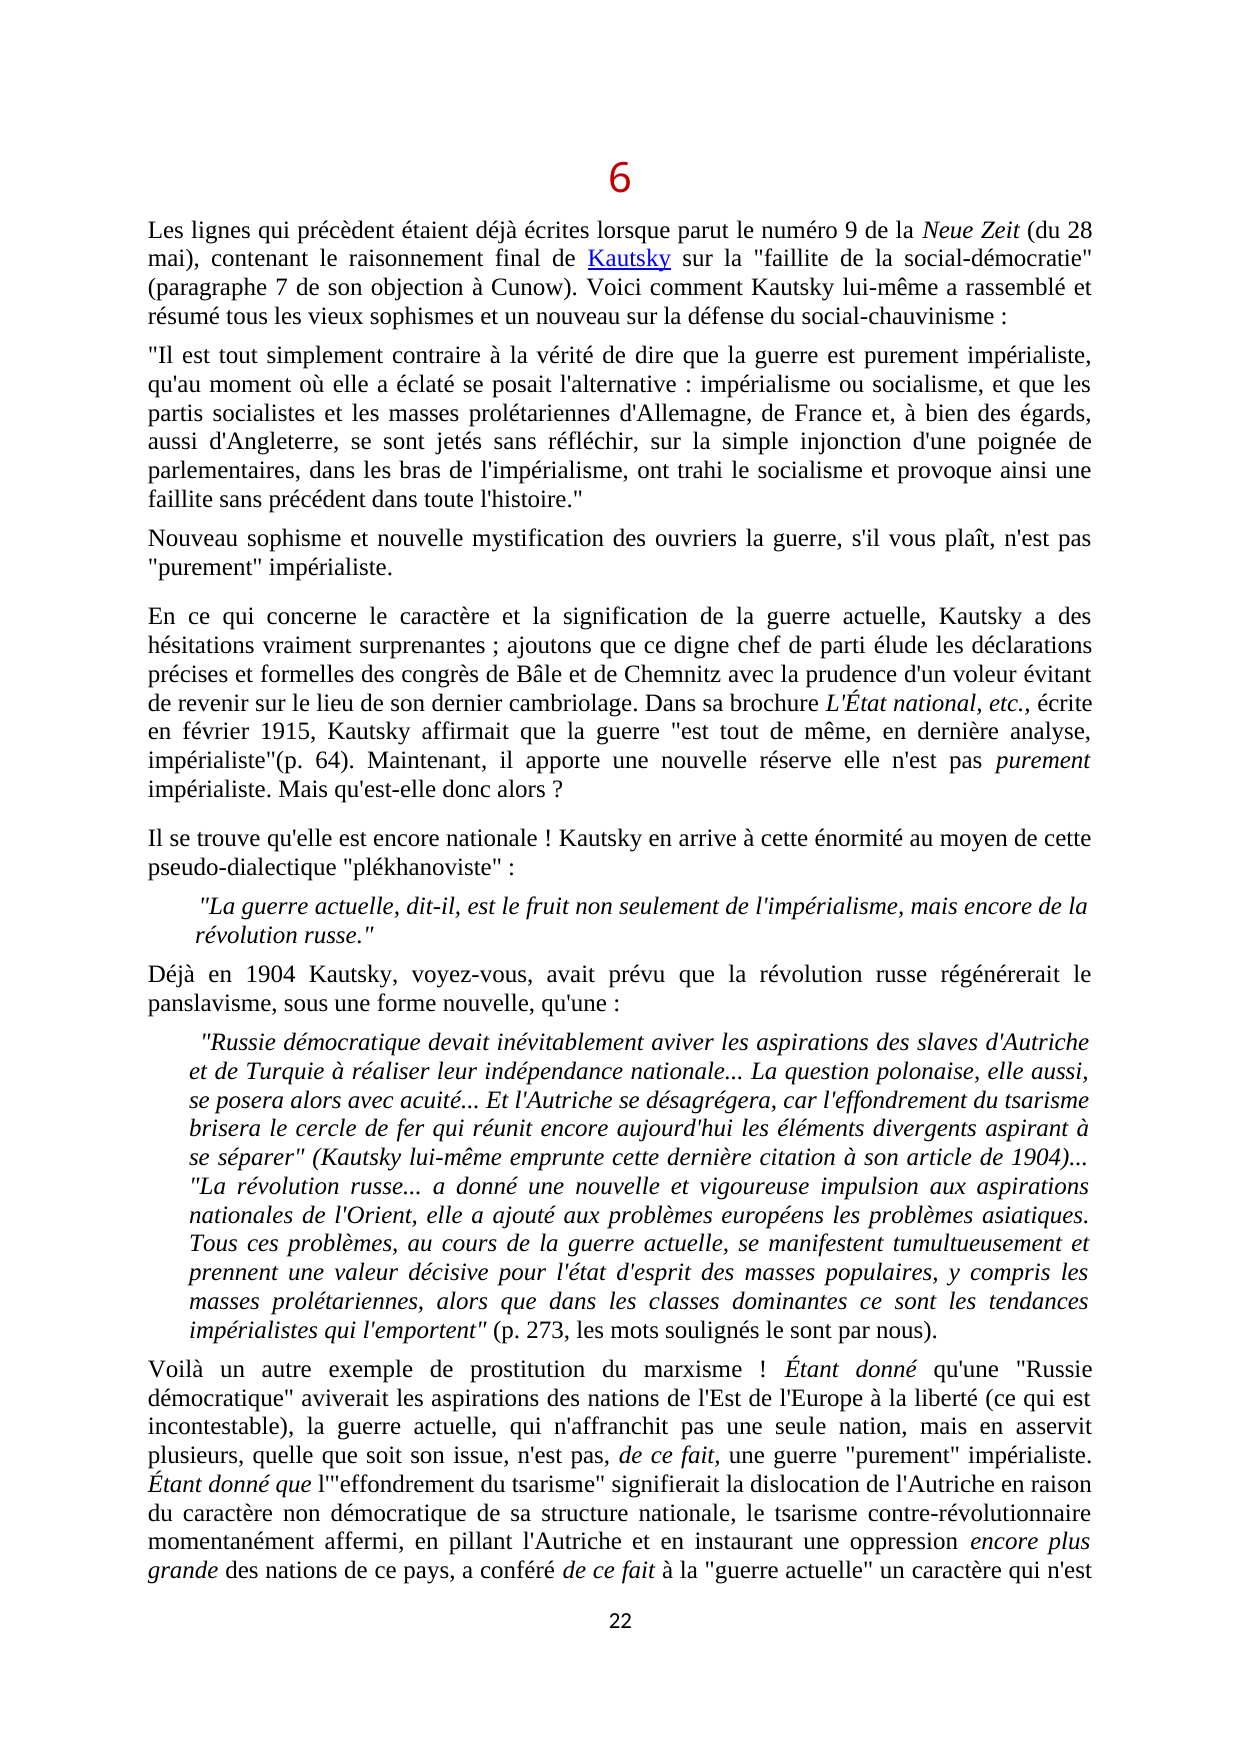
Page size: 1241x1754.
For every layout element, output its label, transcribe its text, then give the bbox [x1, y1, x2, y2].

text "Russie démocratique devait inévitablement aviver les aspirations des slaves d'Autriche et de Turquie à réaliser leur indépendance nationale... La question polonaise, elle aussi, se posera alors avec acuité... Et l'Autriche se désagrégera, car l'effondrement du tsarisme brisera le cercle de fer qui réunit encore aujourd'hui les éléments divergents aspirant à se séparer" (Kautsky lui-même emprunte cette dernière citation à son article de 1904)... "La révolution russe... a donné une nouvelle et vigoureuse impulsion aux aspirations nationales de l'Orient, elle a ajouté aux problèmes européens les problèmes asiatiques. Tous ces problèmes, au cours de la guerre actuelle, se manifestent tumultueusement et prennent une valeur décisive pour l'état d'esprit des masses populaires, y compris les masses prolétariennes, alors que dans les classes dominantes ce sont les tendances impérialistes qui l'emportent" (p. 273, les mots soulignés le sont par nous). [148, 1027, 1093, 1343]
text Les lignes qui précèdent étaient déjà écrites lorsque parut le numéro 9 de la Neue Zeit (du 28 mai), contenant le raisonnement final de Kautsky sur la "faillite de la social-démocratie" (paragraphe 7 de son objection à Cunow). Voici comment Kautsky lui-même a rassemblé et résumé tous les vieux sophismes et un nouveau sur la défense du social-chauvinisme : [148, 215, 1093, 330]
text Il se trouve qu'elle est encore nationale ! Kautsky en arrive à cette énormité au moyen de cette pseudo-dialectique "plékhanoviste" : [148, 823, 1093, 881]
text En ce qui concerne le caractère et la signification de la guerre actuelle, Kautsky a des hésitations vraiment surprenantes ; ajoutons que ce digne chef de parti élude les déclarations précises et formelles des congrès de Bâle et de Chemnitz avec la prudence d'un voleur évitant de revenir sur le lieu de son dernier cambriolage. Dans sa brochure L'État national, etc., écrite en février 1915, Kautsky affirmait que la guerre "est tout de même, en dernière analyse, impérialiste"(p. 64). Maintenant, il apporte une nouvelle réserve elle n'est pas purement impérialiste. Mais qu'est-elle donc alors ? [148, 601, 1093, 803]
text "Il est tout simplement contraire à la vérité de dire que la guerre est purement impérialiste, qu'au moment où elle a éclaté se posait l'alternative : impérialisme ou socialisme, et que les partis socialistes et les masses prolétariennes d'Allemagne, de France et, à bien des égards, aussi d'Angleterre, se sont jetés sans réfléchir, sur la simple injonction d'une poignée de parlementaires, dans les bras de l'impérialisme, ont trahi le socialisme et provoque ainsi une faillite sans précédent dans toute l'histoire." [148, 340, 1093, 513]
text "La guerre actuelle, dit-il, est le fruit non seulement de l'impérialisme, mais encore de la révolution russe." [148, 891, 1093, 949]
text Déjà en 1904 Kautsky, voyez-vous, avait prévu que la révolution russe régénérerait le panslavisme, sous une forme nouvelle, qu'une : [148, 959, 1093, 1017]
subtitle 6 [148, 148, 1093, 204]
text Voilà un autre exemple de prostitution du marxisme ! Étant donné qu'une "Russie démocratique" aviverait les aspirations des nations de l'Est de l'Europe à la liberté (ce qui est incontestable), la guerre actuelle, qui n'affranchit pas une seule nation, mais en asservit plusieurs, quelle que soit son issue, n'est pas, de ce fait, une guerre "purement" impérialiste. Étant donné que l'"effondrement du tsarisme" signifierait la dislocation de l'Autriche en raison du caractère non démocratique de sa structure nationale, le tsarisme contre-révolutionnaire momentanément affermi, en pillant l'Autriche et en instaurant une oppression encore plus grande des nations de ce pays, a conféré de ce fait à la "guerre actuelle" un caractère qui n'est [148, 1354, 1093, 1584]
text Nouveau sophisme et nouvelle mystification des ouvriers la guerre, s'il vous plaît, n'est pas "purement" impérialiste. [148, 523, 1093, 581]
